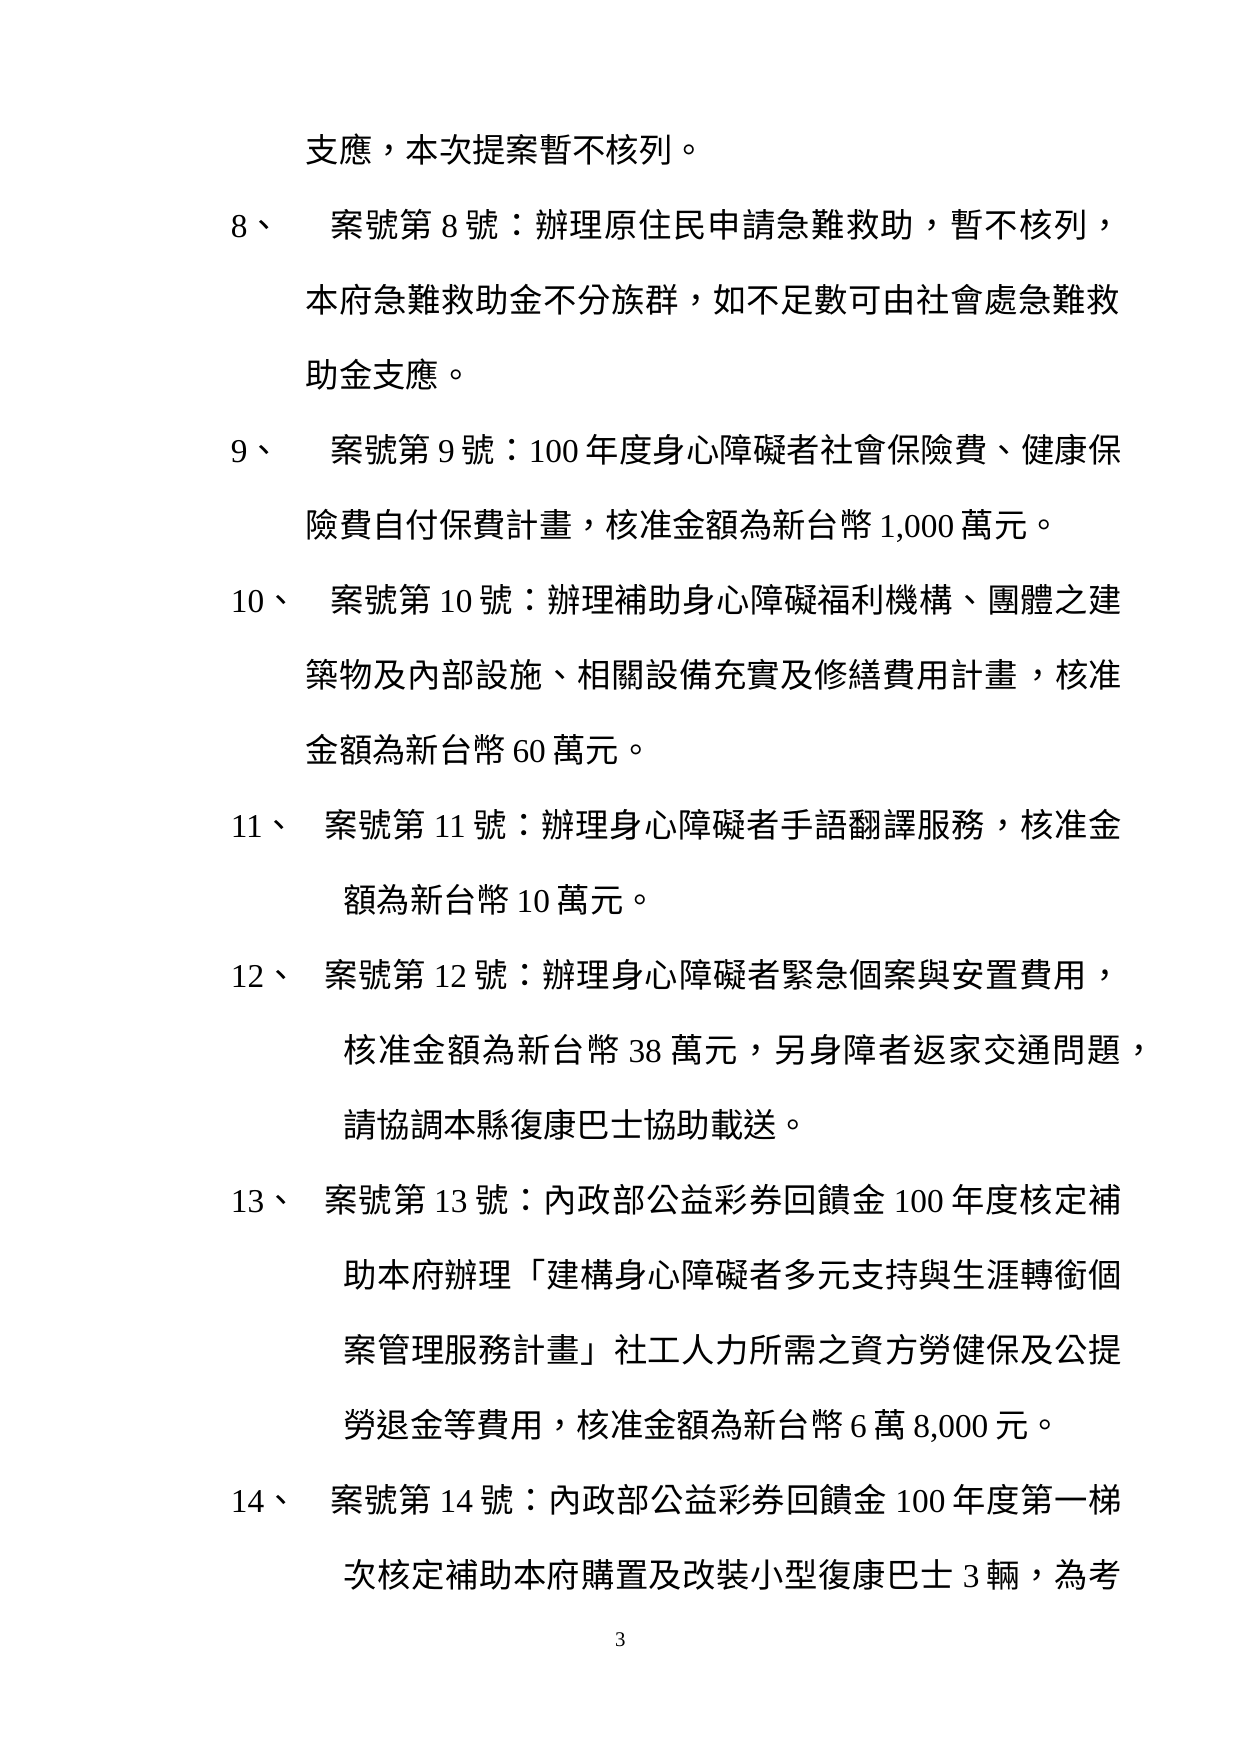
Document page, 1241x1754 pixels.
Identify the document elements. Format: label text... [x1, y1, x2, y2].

list 案號第8號：辦理原住民申請急難救助，暫不核列，本府急難救助金不分族群，如不足數可由社會處急難救助金支應。 [231, 186, 1122, 411]
list 案號第9號：100年度身心障礙者社會保險費、健康保險費自付保費計畫，核准金額為新台幣1,000萬元。 [231, 411, 1122, 561]
list 支應，本次提案暫不核列。 [231, 111, 1122, 186]
list 案號第14號：內政部公益彩券回饋金100年度第一梯次核定補助本府購置及改裝小型復康巴士3輛，為考 [231, 1461, 1122, 1611]
list 案號第10號：辦理補助身心障礙福利機構、團體之建築物及內部設施、相關設備充實及修繕費用計畫，核准金額為新台幣60萬元。 [231, 561, 1122, 786]
list 案號第12號：辦理身心障礙者緊急個案與安置費用，核准金額為新台幣38萬元，另身障者返家交通問題，請協調本縣復康巴士協助載送。 [231, 936, 1122, 1161]
list 案號第13號：內政部公益彩券回饋金100年度核定補助本府辦理「建構身心障礙者多元支持與生涯轉銜個案管理服務計畫」社工人力所需之資方勞健保及公提勞退金等費用，核准金額為新台幣6萬8,000元。 [231, 1161, 1122, 1461]
list 案號第11號：辦理身心障礙者手語翻譯服務，核准金額為新台幣10萬元。 [231, 786, 1122, 936]
